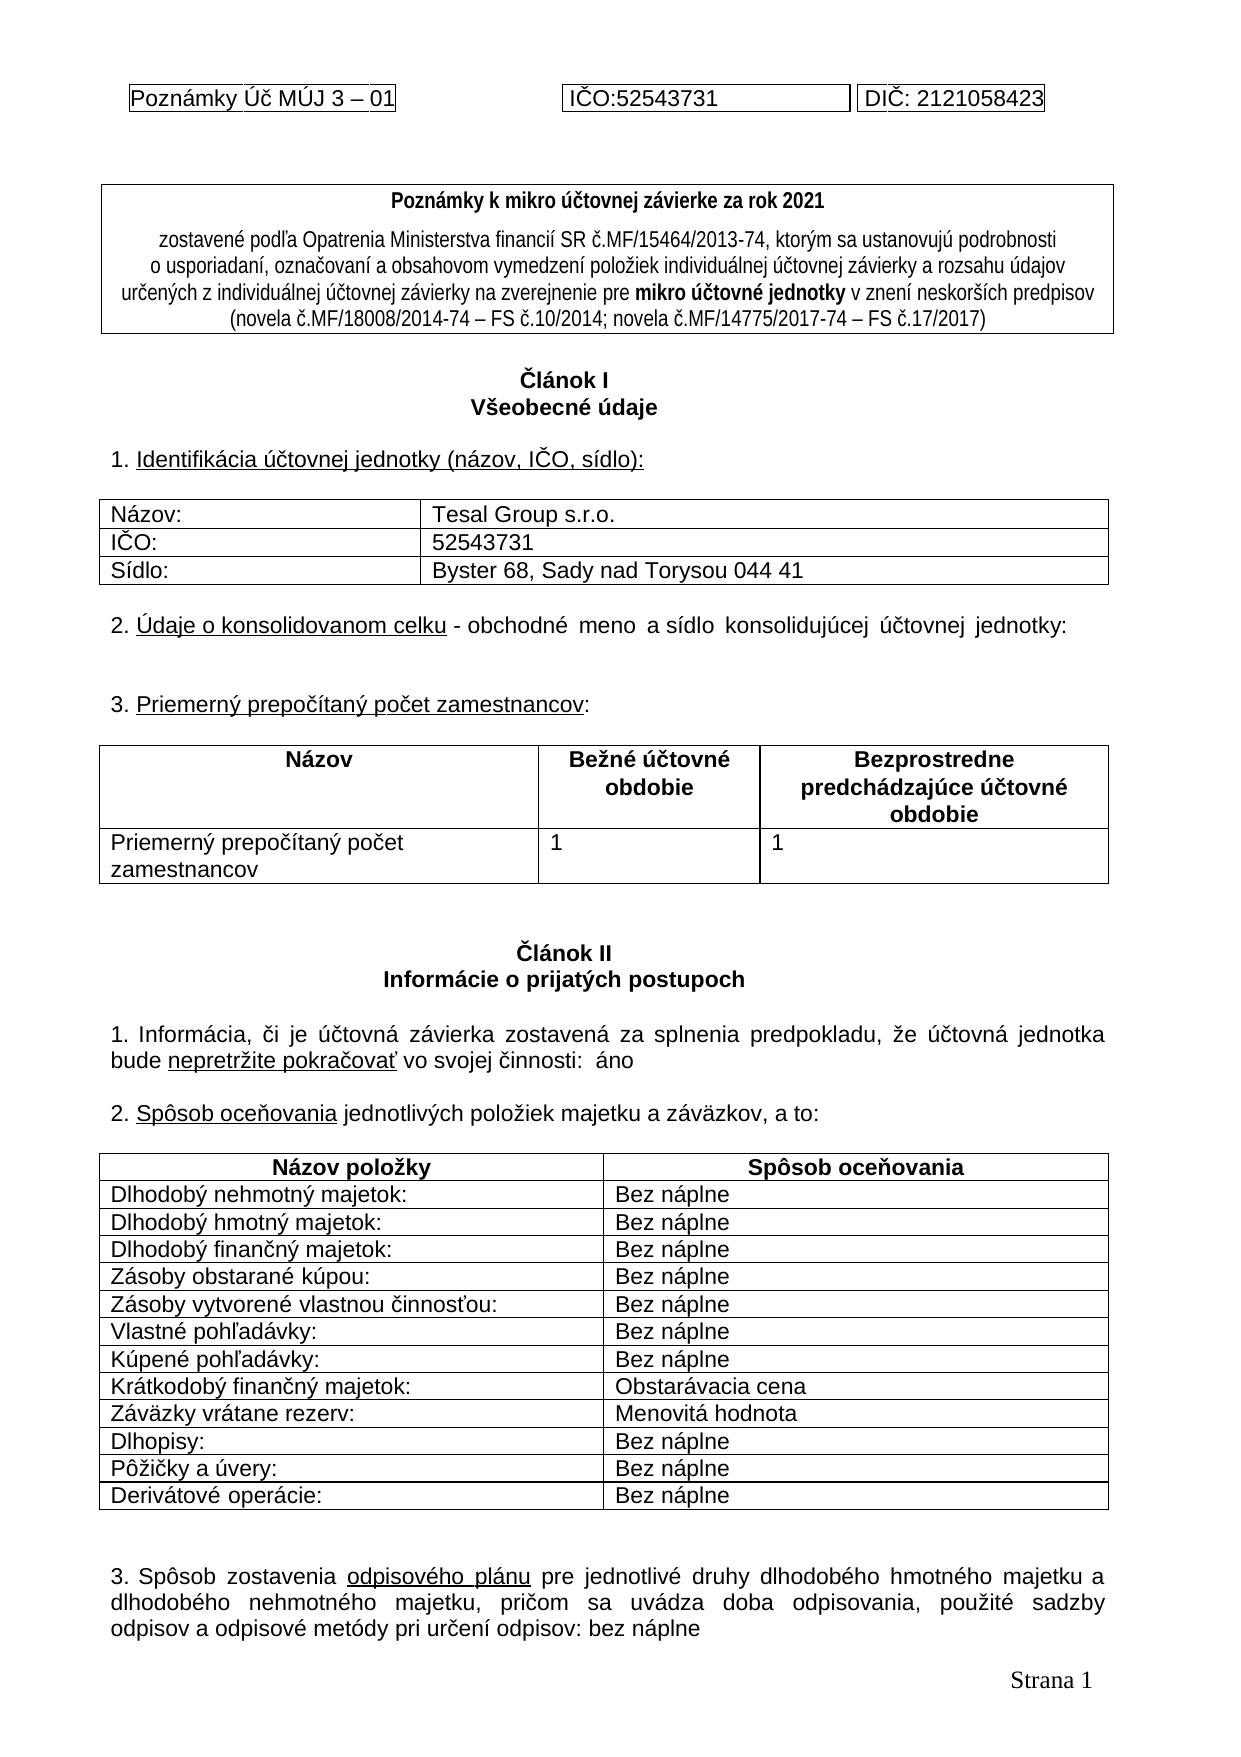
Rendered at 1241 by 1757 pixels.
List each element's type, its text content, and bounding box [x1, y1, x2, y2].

text 2. Spôsob oceňovania jednotlivých položiek majetku a záväzkov, a to: [110, 1100, 1105, 1126]
table_cell Dlhodobý nehmotný majetok: [100, 1181, 603, 1207]
text 1. Informácia, či je účtovná závierka zostavená za splnenia predpokladu, že účtovná jednotka bude nepretržite pokračovať vo svojej činnosti: áno [110, 1021, 1105, 1074]
table_cell Krátkodobý finančný majetok: [100, 1373, 603, 1399]
table_cell Bez náplne [604, 1291, 1108, 1317]
text Informácie o prijatých postupoch [110, 966, 1018, 993]
table_cell Menovitá hodnota [604, 1400, 1108, 1427]
table_cell Sídlo: [100, 557, 420, 584]
subtitle Článok I [110, 367, 1018, 394]
table_cell Zásoby vytvorené vlastnou činnosťou: [100, 1291, 603, 1317]
table_cell Dlhodobý finančný majetok: [100, 1236, 603, 1262]
table_cell Kúpené pohľadávky: [100, 1346, 603, 1372]
table_cell Bez náplne [604, 1428, 1108, 1454]
table_cell Bez náplne [604, 1483, 1108, 1509]
table_cell Vlastné pohľadávky: [100, 1318, 603, 1344]
table_cell Bez náplne [604, 1318, 1108, 1344]
text (novela č.MF/18008/2014-74 – FS č.10/2014; novela č.MF/14775/2017-74 – FS č.17/2017) [102, 302, 1113, 333]
table_header Tesal Group s.r.o. [421, 500, 1108, 527]
table_cell Bez náplne [604, 1236, 1108, 1262]
table_cell Bez náplne [604, 1455, 1108, 1481]
table_cell Obstarávacia cena [604, 1373, 1108, 1399]
text zostavené podľa Opatrenia Ministerstva financií SR č.MF/15464/2013-74, ktorým sa ustanovujú podrobnosti o usporiadaní, označovaní a obsahovom vymedzení položiek individuálnej účtovnej závierky a rozsahu údajov určených z individuálnej účtovnej závierky na zverejnenie pre mikro účtovné jednotky v znení neskorších predpisov [102, 223, 1113, 302]
table_cell Bez náplne [604, 1209, 1108, 1235]
table_cell Záväzky vrátane rezerv: [100, 1400, 603, 1427]
subtitle Článok II [110, 940, 1017, 966]
table_header Bežné účtovné obdobie [539, 746, 759, 827]
table_header Bezprostredne predchádzajúce účtovné obdobie [761, 746, 1108, 827]
table_cell Byster 68, Sady nad Torysou 044 41 [421, 557, 1108, 584]
table_cell Dlhopisy: [100, 1428, 603, 1454]
table_header Názov [100, 746, 538, 827]
text 3. Spôsob zostavenia odpisového plánu pre jednotlivé druhy dlhodobého hmotného majetku a dlhodobého nehmotného majetku, pričom sa uvádza doba odpisovania, použité sadzby odpisov a odpisové metódy pri určení odpisov: bez náplne [110, 1563, 1105, 1642]
table_cell 52543731 [421, 529, 1108, 556]
table_cell IČO: [100, 529, 420, 556]
table_cell Priemerný prepočítaný počet zamestnancov [100, 829, 538, 883]
table_cell 1 [539, 829, 759, 883]
text Všeobecné údaje [110, 394, 1017, 420]
text Poznámky k mikro účtovnej závierke za rok 2021 [102, 185, 1113, 213]
table_cell Bez náplne [604, 1263, 1108, 1290]
table_cell 1 [761, 829, 1108, 883]
text 2. Údaje o konsolidovanom celku - obchodné meno a sídlo konsolidujúcej účtovnej jednotky: [110, 612, 1105, 638]
table_cell Bez náplne [604, 1346, 1108, 1372]
text 3. Priemerný prepočítaný počet zamestnancov: [110, 691, 1105, 718]
table_header Názov: [100, 500, 420, 527]
table_cell Derivátové operácie: [100, 1483, 603, 1509]
table_cell Zásoby obstarané kúpou: [100, 1263, 603, 1290]
table_cell Pôžičky a úvery: [100, 1455, 603, 1481]
table_header Názov položky [100, 1154, 603, 1180]
table_header Spôsob oceňovania [604, 1154, 1108, 1180]
text 1. Identifikácia účtovnej jednotky (názov, IČO, sídlo): [110, 446, 1105, 472]
table_cell Dlhodobý hmotný majetok: [100, 1209, 603, 1235]
table_cell Bez náplne [604, 1181, 1108, 1207]
